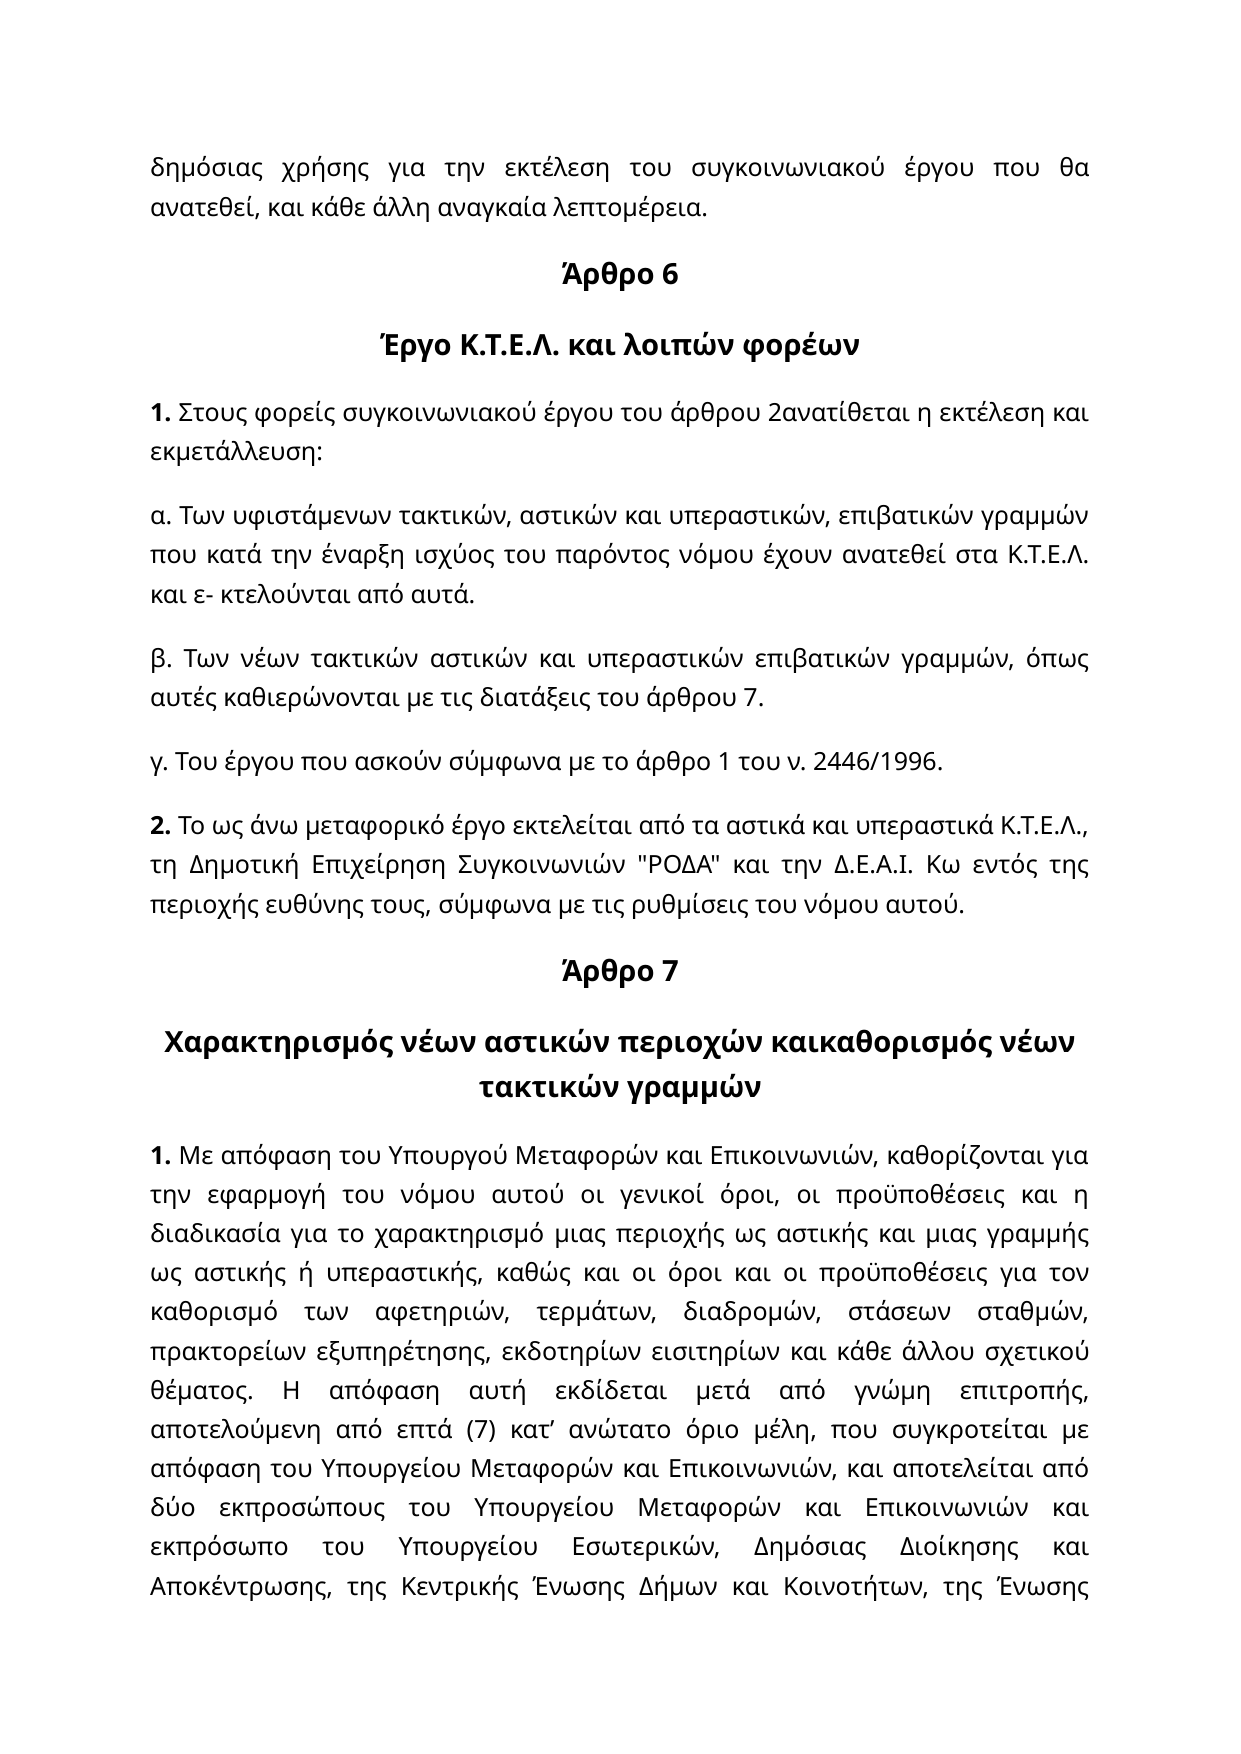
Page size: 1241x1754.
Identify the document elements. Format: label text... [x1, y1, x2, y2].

subtitle Άρθρο 7 [150, 950, 1090, 990]
subtitle Χαρακτηρισμός νέων αστικών περιοχών καικαθορισμός νέων τακτικών γραμμών [150, 1021, 1090, 1106]
text δημόσιας χρήσης για την εκτέλεση του συγκοινωνιακού έργου που θα ανατεθεί, και κάθε άλλη αναγκαία λεπτομέρεια. [150, 150, 1090, 223]
subtitle Έργο Κ.Τ.Ε.Λ. και λοιπών φορέων [150, 324, 1090, 364]
text 1. Με απόφαση του Υπουργού Μεταφορών και Επικοινωνιών, καθορίζονται για την εφαρμογή του νόμου αυτού οι γενικοί όροι, οι προϋποθέσεις και η διαδικασία για το χαρακτηρισμό μιας περιοχής ως αστικής και μιας γραμμής ως αστικής ή υπεραστικής, καθώς και οι όροι και οι προϋποθέσεις για τον καθορισμό των αφετηριών, τερμάτων, διαδρομών, στάσεων σταθμών, πρακτορείων εξυπηρέτησης, εκδοτηρίων εισιτηρίων και κάθε άλλου σχετικού θέματος. Η απόφαση αυτή εκδίδεται μετά από γνώμη επιτροπής, αποτελούμενη από επτά (7) κατ’ ανώτατο όριο μέλη, που συγκροτείται με απόφαση του Υπουργείου Μεταφορών και Επικοινωνιών, και αποτελείται από δύο εκπροσώπους του Υπουργείου Μεταφορών και Επικοινωνιών και εκπρόσωπο του Υπουργείου Εσωτερικών, Δημόσιας Διοίκησης και Αποκέντρωσης, της Κεντρικής Ένωσης Δήμων και Κοινοτήτων, της Ένωσης [150, 1137, 1090, 1602]
text β. Των νέων τακτικών αστικών και υπεραστικών επιβατικών γραμμών, όπως αυτές καθιερώνονται με τις διατάξεις του άρθρου 7. [150, 640, 1090, 714]
subtitle Άρθρο 6 [150, 253, 1090, 293]
text 2. Το ως άνω μεταφορικό έργο εκτελείται από τα αστικά και υπεραστικά Κ.Τ.Ε.Λ., τη Δημοτική Επιχείρηση Συγκοινωνιών "ΡΟΔΑ" και την Δ.Ε.Α.Ι. Κω εντός της περιοχής ευθύνης τους, σύμφωνα με τις ρυθμίσεις του νόμου αυτού. [150, 808, 1090, 920]
text α. Των υφιστάμενων τακτικών, αστικών και υπεραστικών, επιβατικών γραμμών που κατά την έναρξη ισχύος του παρόντος νόμου έχουν ανατεθεί στα Κ.Τ.Ε.Λ. και ε- κτελούνται από αυτά. [150, 498, 1090, 610]
text 1. Στους φορείς συγκοινωνιακού έργου του άρθρου 2ανατίθεται η εκτέλεση και εκμετάλλευση: [150, 394, 1090, 468]
text γ. Του έργου που ασκούν σύμφωνα με το άρθρο 1 του ν. 2446/1996. [150, 744, 1090, 778]
